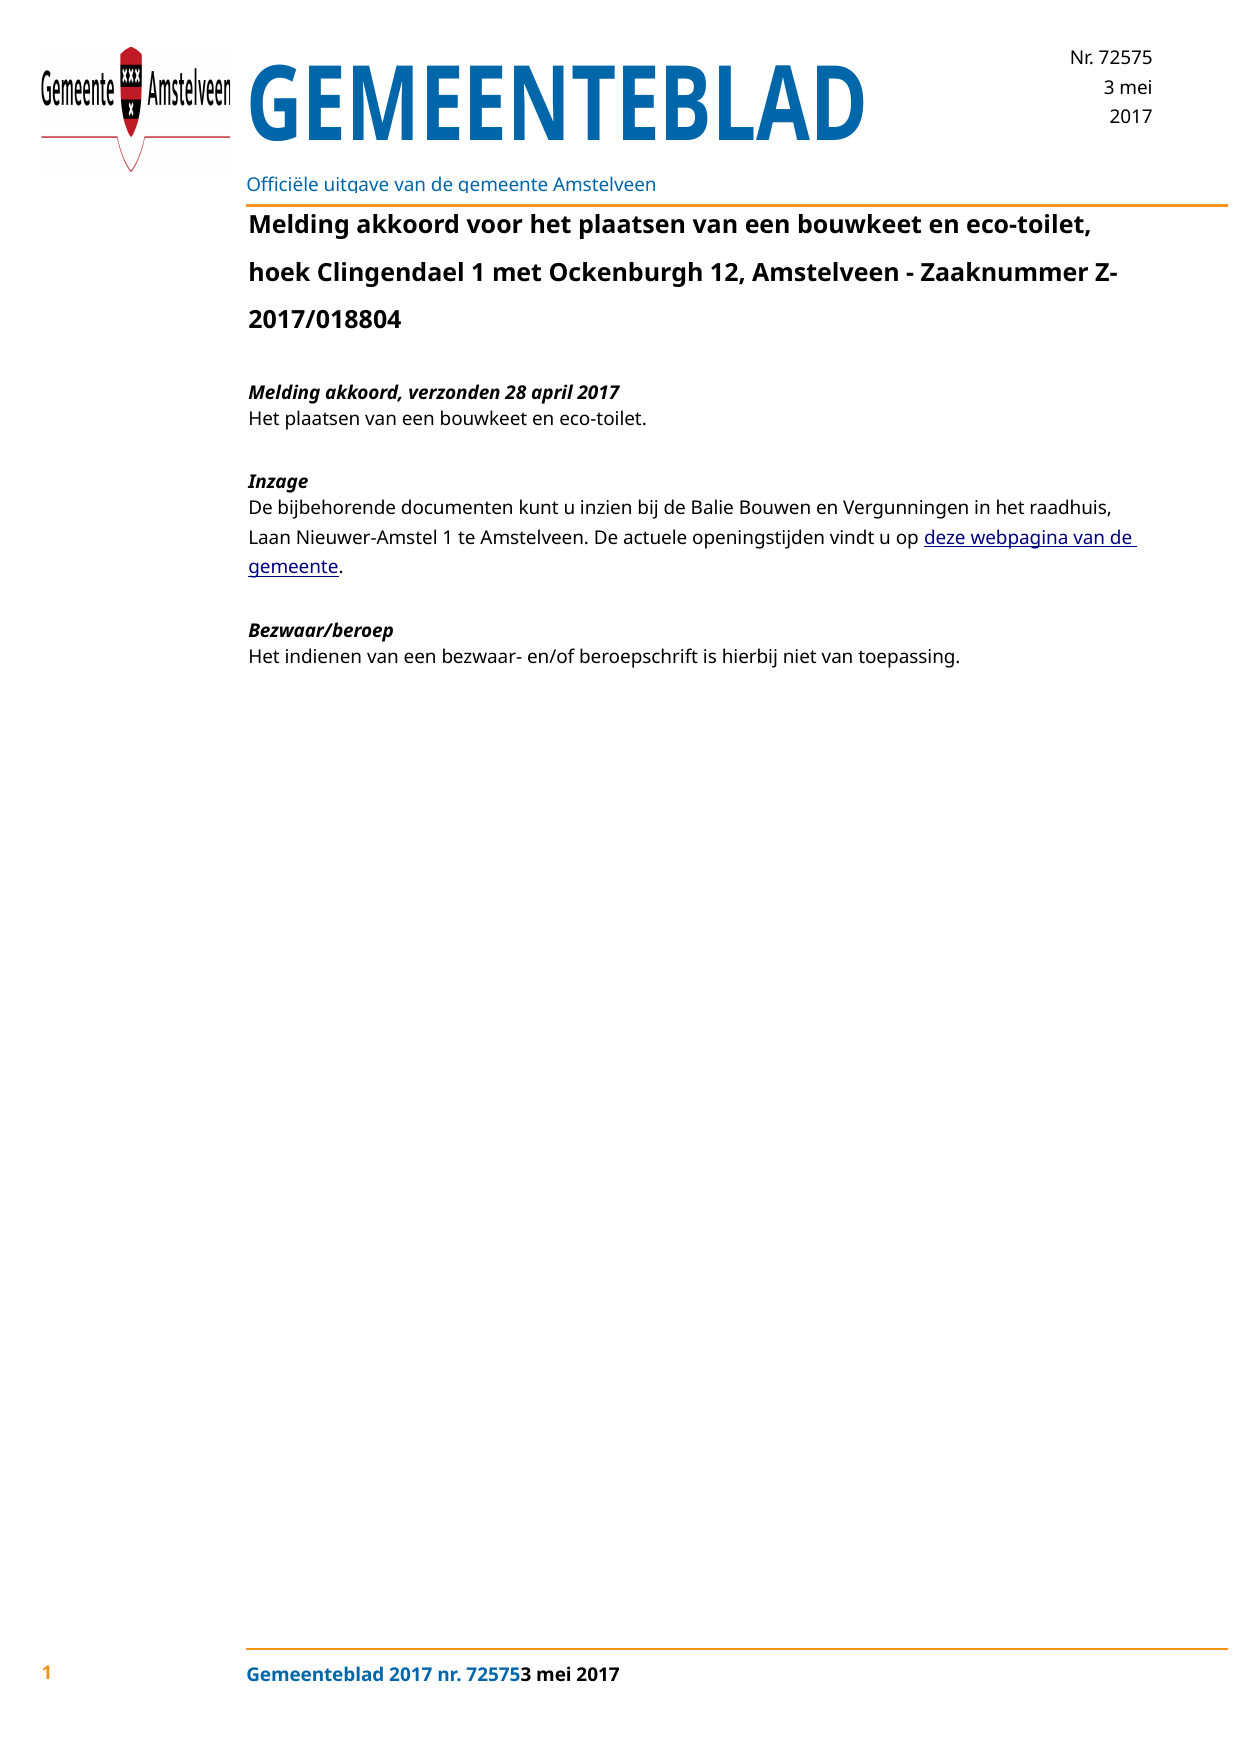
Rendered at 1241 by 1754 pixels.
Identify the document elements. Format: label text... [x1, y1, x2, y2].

text Melding akkoord voor het plaatsen van een bouwkeet en eco-toilet, hoek Clingendael 1 met Ockenburgh 12, Amstelveen - Zaaknummer Z-2017/018804 [248, 207, 1152, 336]
text Het indienen van een bezwaar- en/of beroepschrift is hierbij niet van toepassing. [248, 643, 1152, 669]
text De bijbehorende documenten kunt u inzien bij de Balie Bouwen en Vergunningen in het raadhuis, Laan Nieuwer-Amstel 1 te Amstelveen. De actuele openingstijden vindt u op deze webpagina van de gemeente. [248, 494, 1152, 579]
text Melding akkoord, verzonden 28 april 2017 [248, 379, 1152, 405]
text Inzage [248, 469, 1152, 494]
picture [41, 47, 231, 172]
text Het plaatsen van een bouwkeet en eco-toilet. [248, 405, 1152, 431]
text Bezwaar/beroep [248, 618, 1152, 643]
